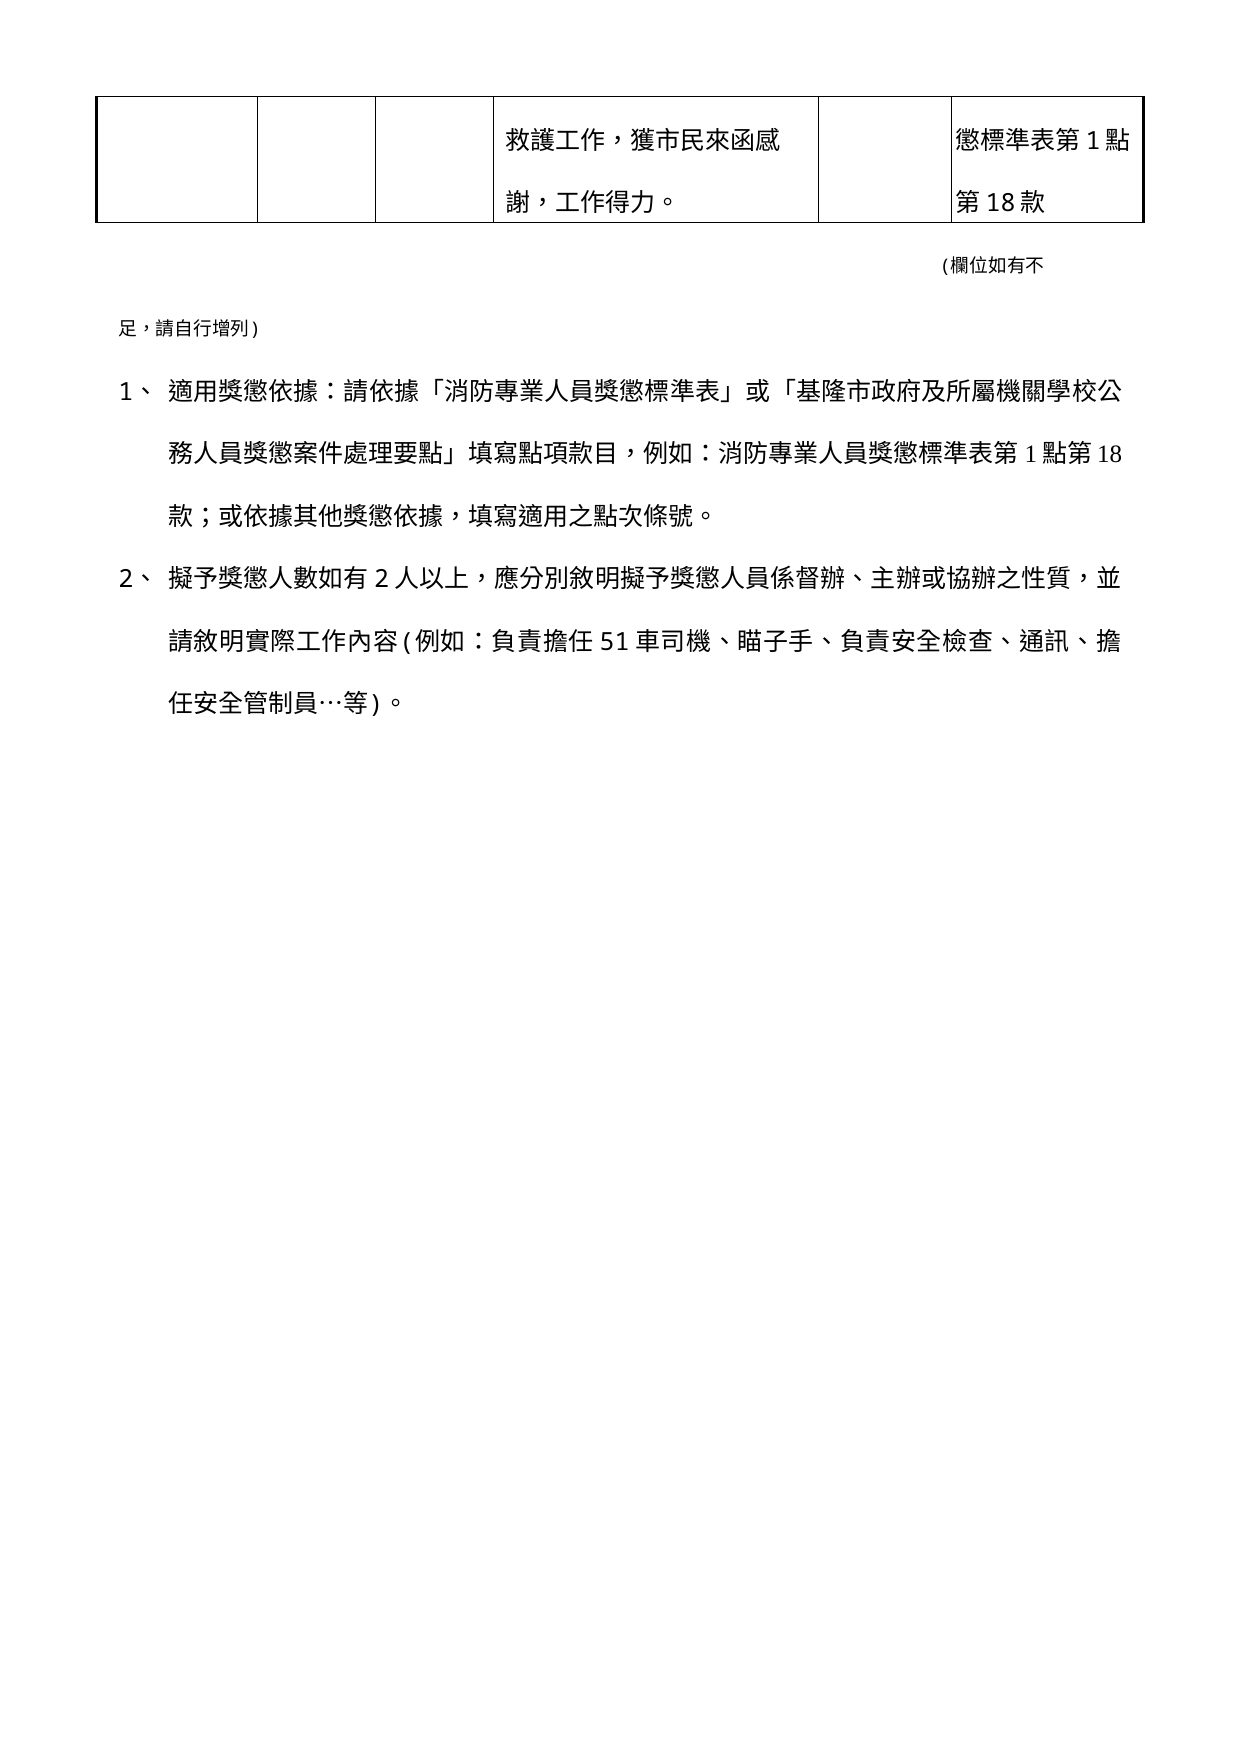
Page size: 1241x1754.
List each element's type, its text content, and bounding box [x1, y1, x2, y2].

table_cell [819, 97, 951, 222]
table_cell 懲標準表第1點第18款 [952, 97, 1142, 222]
text (欄位如有不足，請自行增列) [118, 223, 1047, 348]
list 擬予獎懲人數如有2人以上，應分別敘明擬予獎懲人員係督辦、主辦或協辦之性質，並請敘明實際工作內容(例如：負責擔任51車司機、瞄子手、負責安全檢查、通訊、擔任安全管制員…等)。 [118, 535, 1122, 723]
table_cell [98, 97, 257, 222]
table_cell 救護工作，獲市民來函感謝，工作得力。 [494, 97, 818, 222]
table_cell [258, 97, 375, 222]
list 適用獎懲依據：請依據「消防專業人員獎懲標準表」或「基隆市政府及所屬機關學校公務人員獎懲案件處理要點」填寫點項款目，例如：消防專業人員獎懲標準表第1點第18款；或依據其他獎懲依據，填寫適用之點次條號。 [118, 348, 1122, 535]
table_cell [376, 97, 493, 222]
